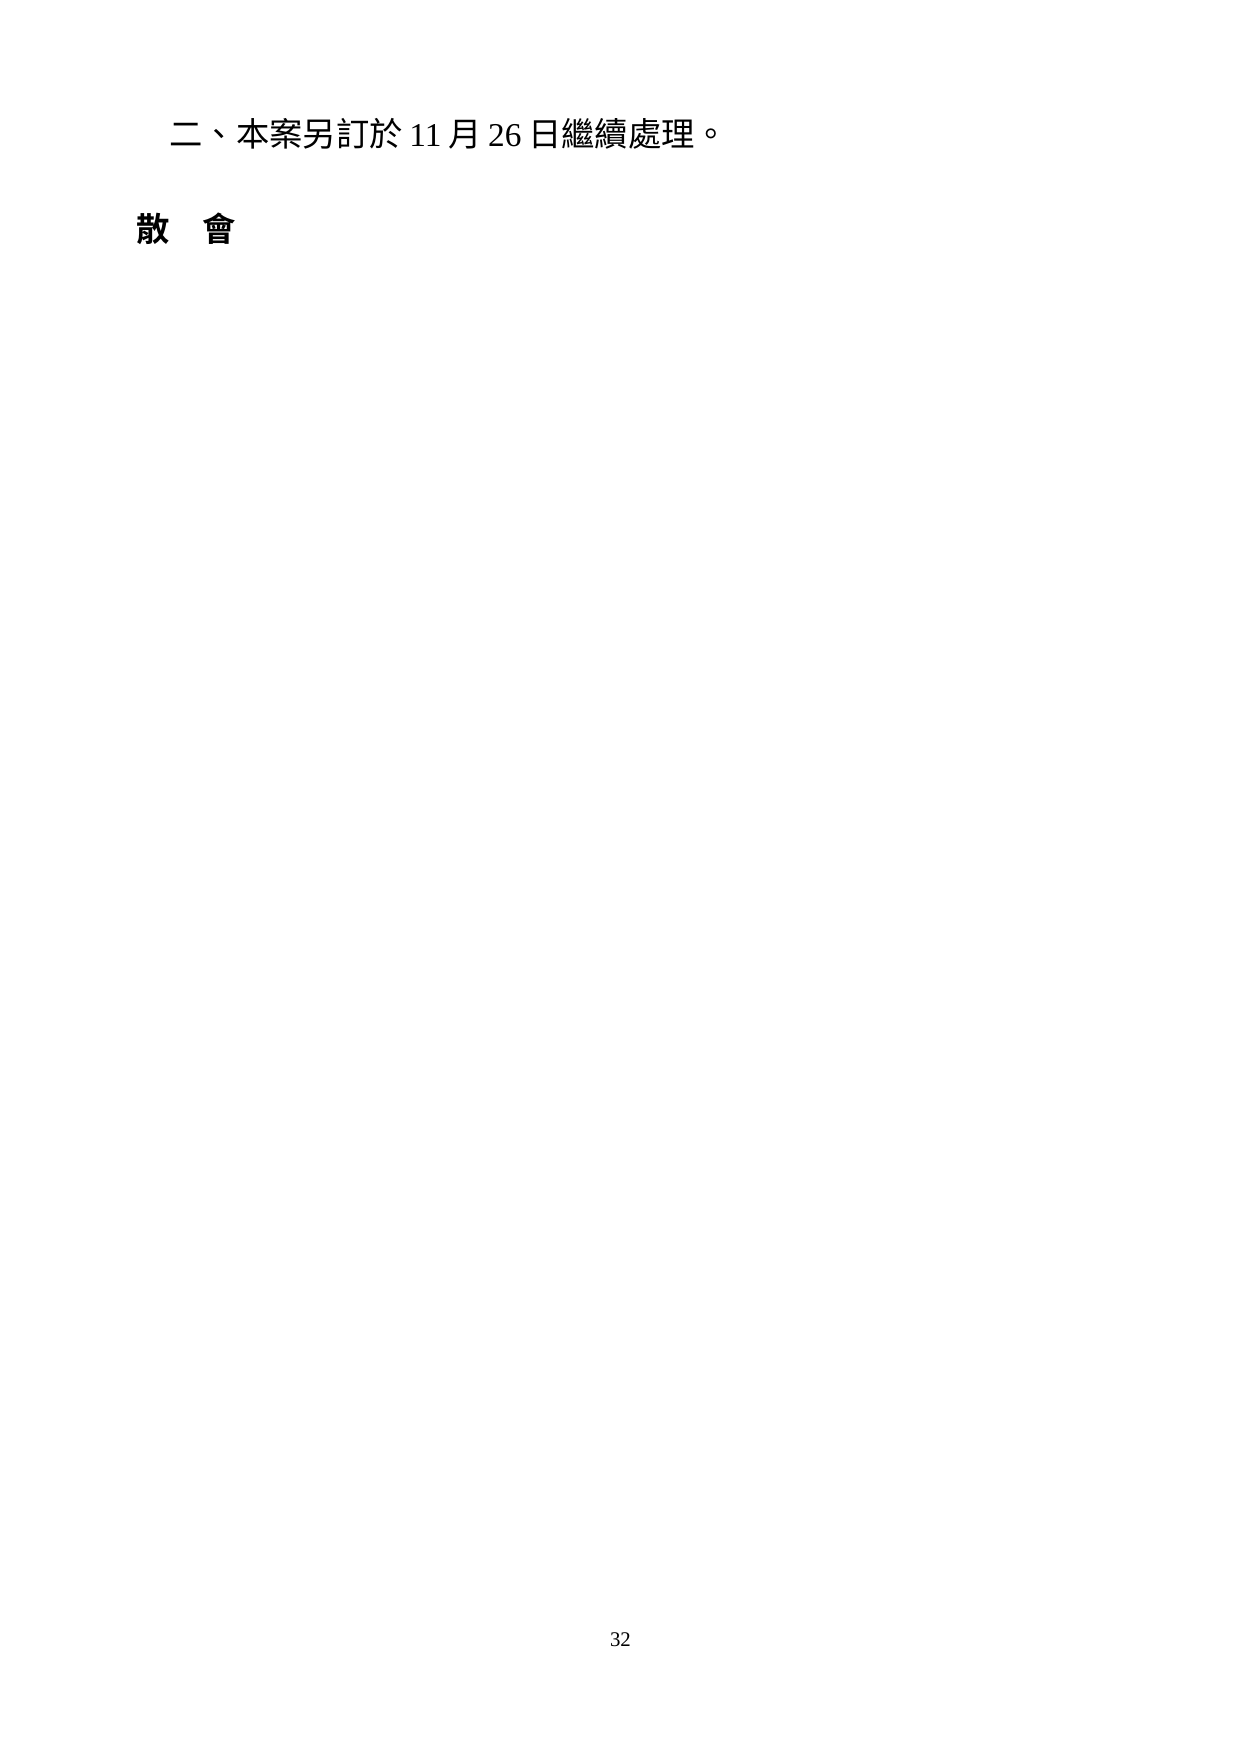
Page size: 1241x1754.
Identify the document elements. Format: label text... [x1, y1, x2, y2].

text 散 會 [136, 203, 1102, 251]
text 二、本案另訂於11月26日繼續處理。 [136, 108, 1102, 156]
